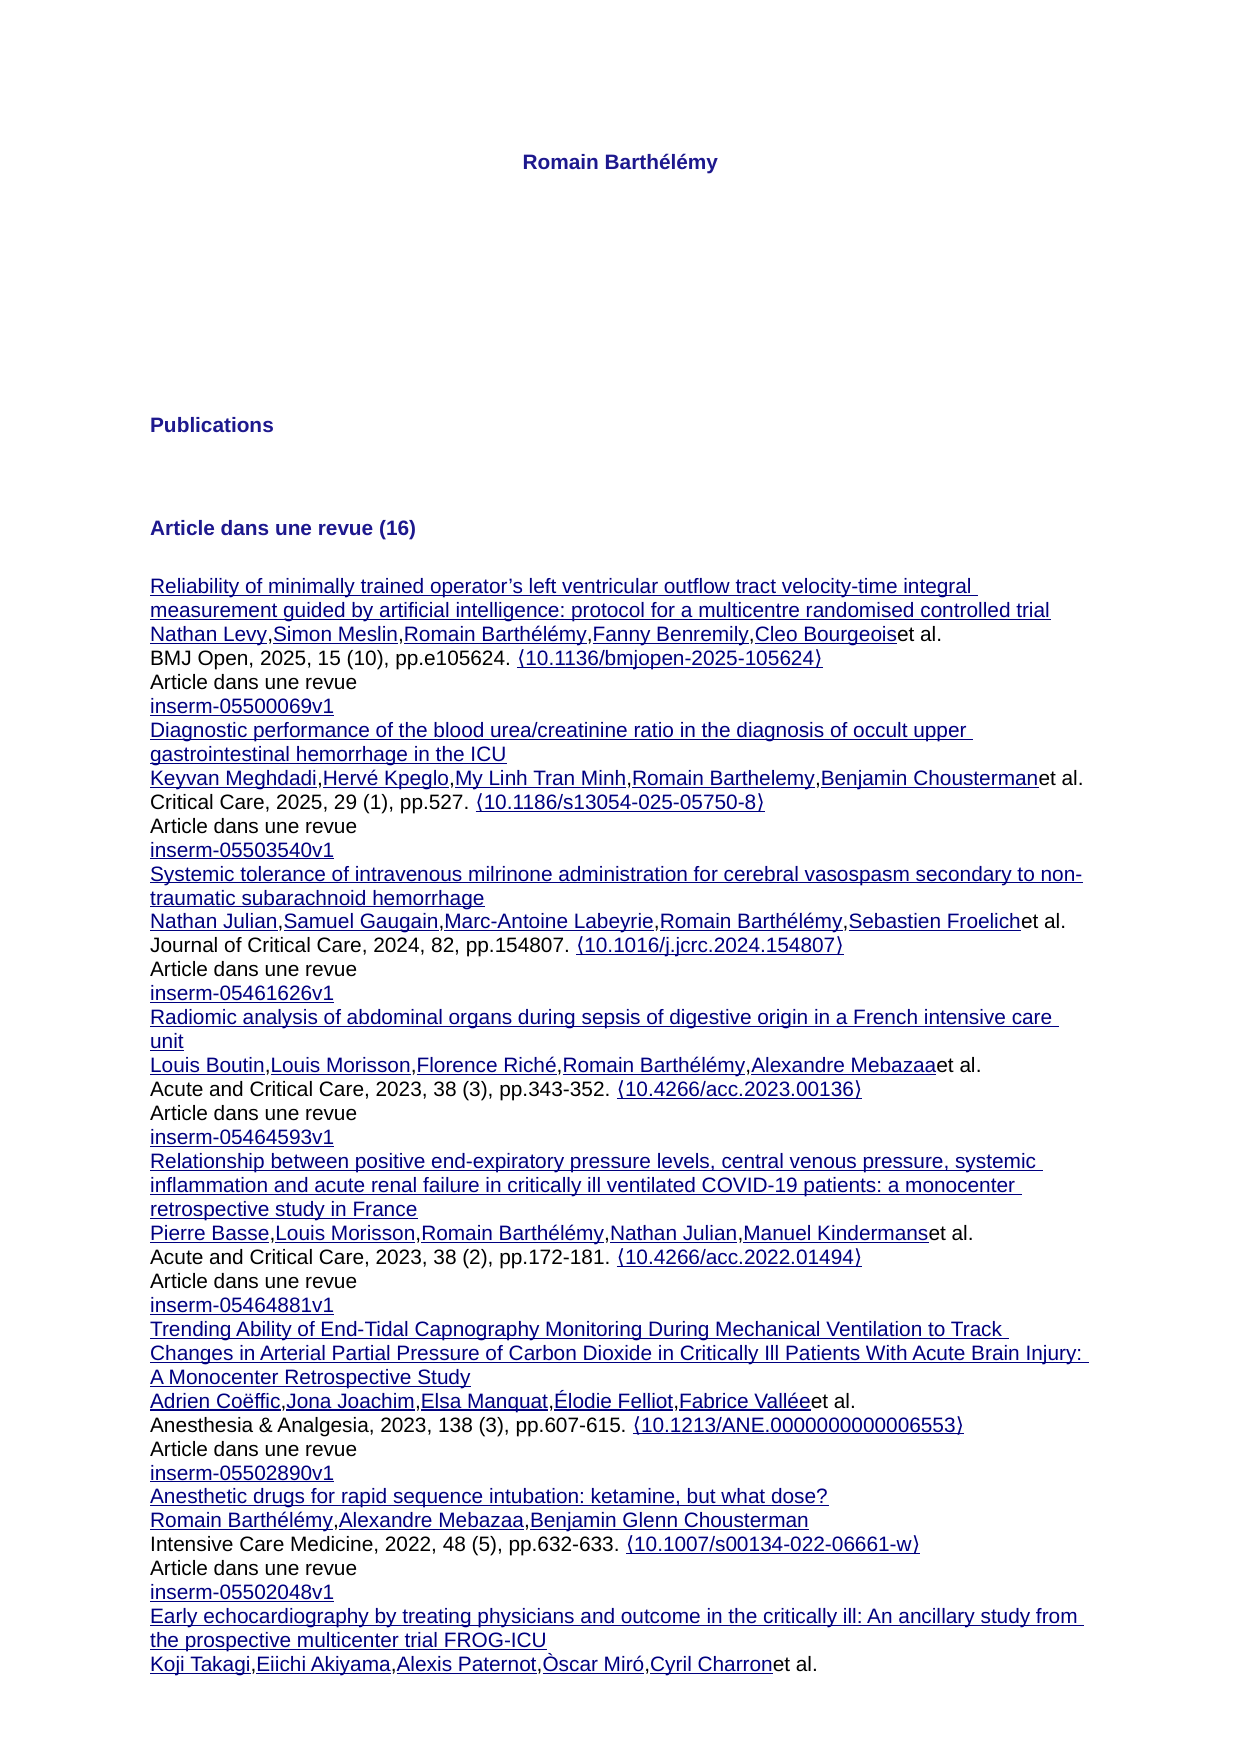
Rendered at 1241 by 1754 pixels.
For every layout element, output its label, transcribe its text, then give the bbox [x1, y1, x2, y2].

table_cell Relationship between positive end-expiratory pressure levels, central venous pressure, systemic inflammation and acute renal failure in critically ill ventilated COVID-19 patients: a monocenter retrospective study in France Pierre Basse,Louis Morisson,Romain Barthélémy,Nathan Julian,Manuel Kindermanset al. Acute and Critical Care, 2023, 38 (2), pp.172-181. ⟨10.4266/acc.2022.01494⟩ Article dans une revue inserm-05464881v1 [150, 1149, 1090, 1317]
table_cell Early echocardiography by treating physicians and outcome in the critically ill: An ancillary study from the prospective multicenter trial FROG-ICU Koji Takagi,Eiichi Akiyama,Alexis Paternot,Òscar Miró,Cyril Charronet al. [150, 1604, 1090, 1676]
subtitle Article dans une revue (16) [150, 516, 1090, 539]
subtitle Romain Barthélémy [150, 150, 1090, 174]
table_cell Anesthetic drugs for rapid sequence intubation: ketamine, but what dose? Romain Barthélémy,Alexandre Mebazaa,Benjamin Glenn Chousterman Intensive Care Medicine, 2022, 48 (5), pp.632-633. ⟨10.1007/s00134-022-06661-w⟩ Article dans une revue inserm-05502048v1 [150, 1484, 1090, 1604]
table_cell Systemic tolerance of intravenous milrinone administration for cerebral vasospasm secondary to non-traumatic subarachnoid hemorrhage Nathan Julian,Samuel Gaugain,Marc-Antoine Labeyrie,Romain Barthélémy,Sebastien Froelichet al. Journal of Critical Care, 2024, 82, pp.154807. ⟨10.1016/j.jcrc.2024.154807⟩ Article dans une revue inserm-05461626v1 [150, 861, 1090, 1005]
subtitle Publications [150, 412, 1090, 436]
table_cell Radiomic analysis of abdominal organs during sepsis of digestive origin in a French intensive care unit Louis Boutin,Louis Morisson,Florence Riché,Romain Barthélémy,Alexandre Mebazaaet al. Acute and Critical Care, 2023, 38 (3), pp.343-352. ⟨10.4266/acc.2023.00136⟩ Article dans une revue inserm-05464593v1 [150, 1005, 1090, 1149]
table_header Reliability of minimally trained operator’s left ventricular outflow tract velocity-time integral measurement guided by artificial intelligence: protocol for a multicentre randomised controlled trial Nathan Levy,Simon Meslin,Romain Barthélémy,Fanny Benremily,Cleo Bourgeoiset al. BMJ Open, 2025, 15 (10), pp.e105624. ⟨10.1136/bmjopen-2025-105624⟩ Article dans une revue inserm-05500069v1 [150, 574, 1090, 718]
table_cell Trending Ability of End-Tidal Capnography Monitoring During Mechanical Ventilation to Track Changes in Arterial Partial Pressure of Carbon Dioxide in Critically Ill Patients With Acute Brain Injury: A Monocenter Retrospective Study Adrien Coëffic,Jona Joachim,Elsa Manquat,Élodie Felliot,Fabrice Valléeet al. Anesthesia & Analgesia, 2023, 138 (3), pp.607-615. ⟨10.1213/ANE.0000000000006553⟩ Article dans une revue inserm-05502890v1 [150, 1317, 1090, 1484]
table_cell Diagnostic performance of the blood urea/creatinine ratio in the diagnosis of occult upper gastrointestinal hemorrhage in the ICU Keyvan Meghdadi,Hervé Kpeglo,My Linh Tran Minh,Romain Barthelemy,Benjamin Choustermanet al. Critical Care, 2025, 29 (1), pp.527. ⟨10.1186/s13054-025-05750-8⟩ Article dans une revue inserm-05503540v1 [150, 718, 1090, 861]
